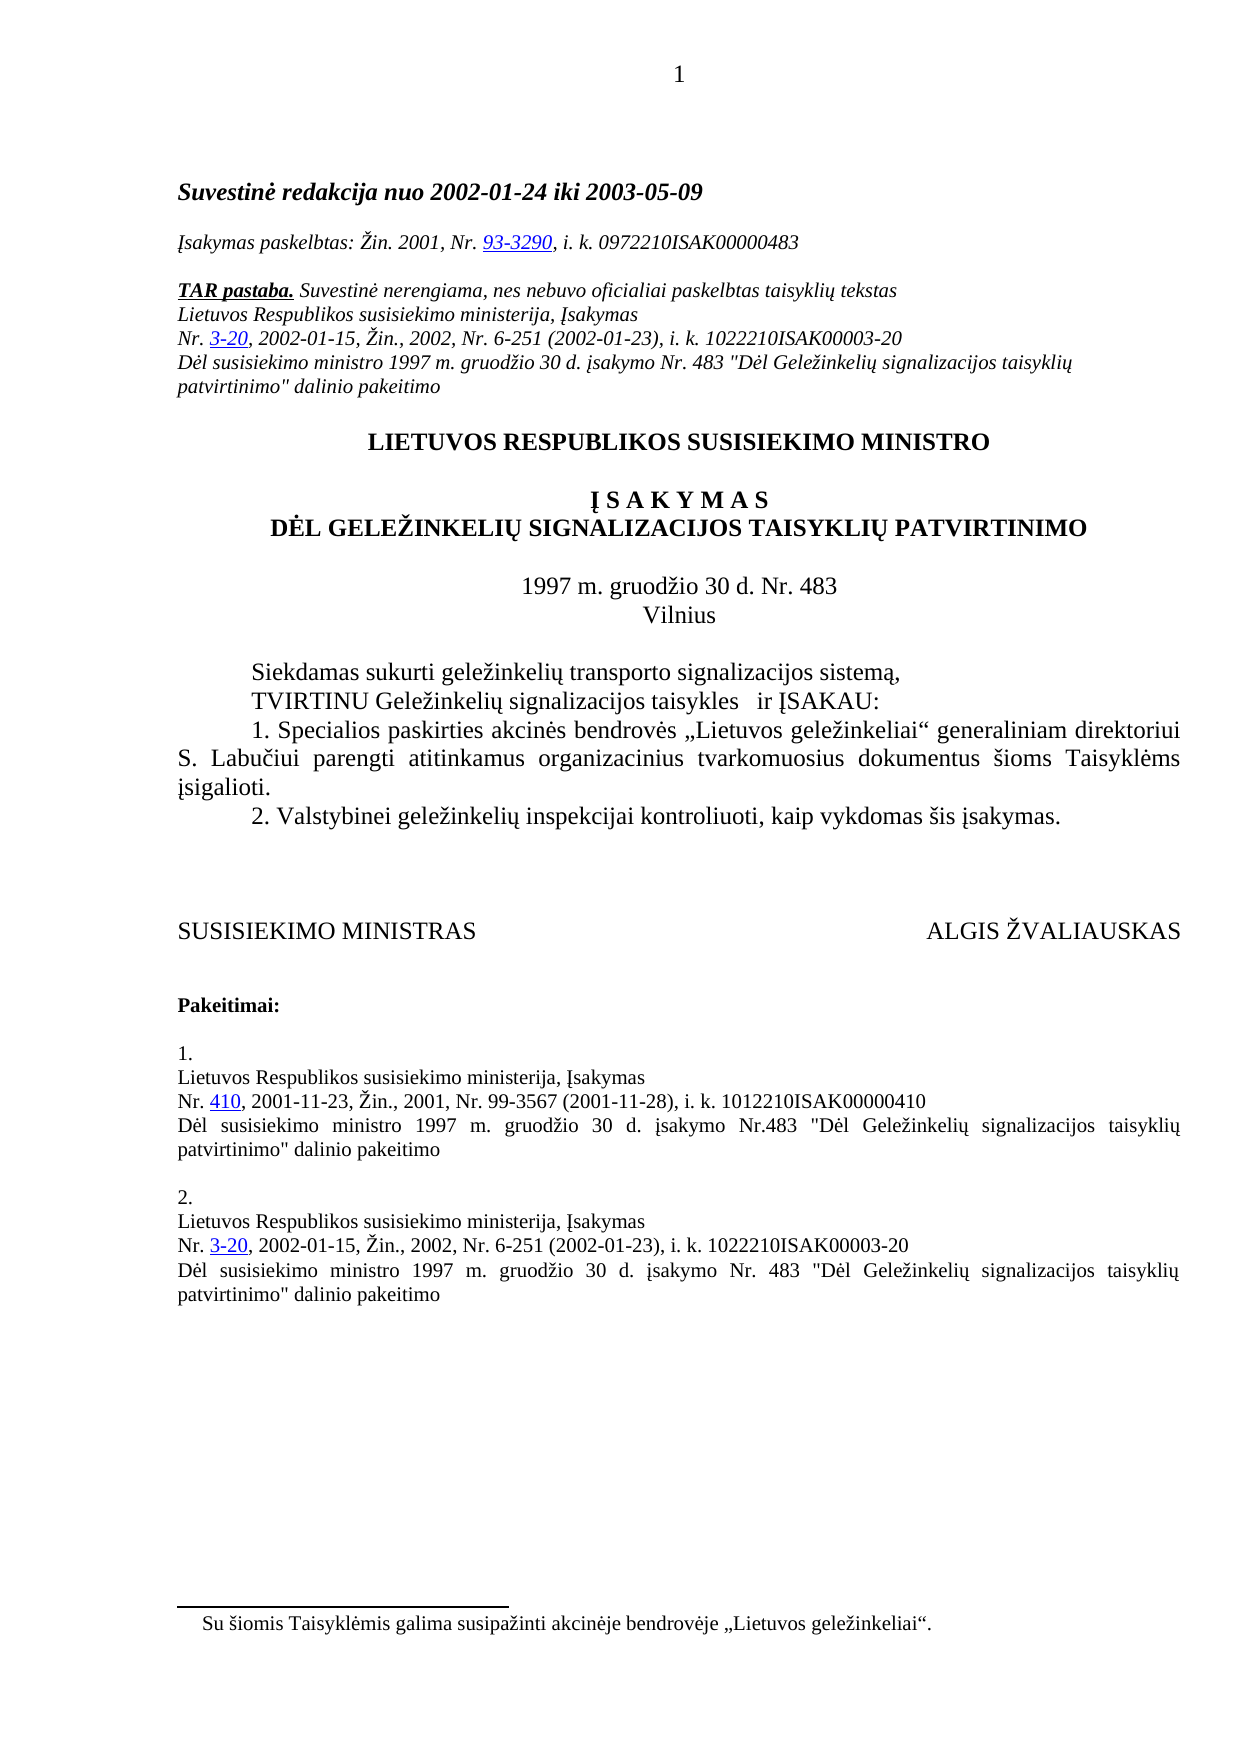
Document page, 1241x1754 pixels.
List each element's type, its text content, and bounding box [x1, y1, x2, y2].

text TVIRTINU Geležinkelių signalizacijos taisykles ir ĮSAKAU: [177, 686, 1181, 715]
text DĖL GELEŽINKELIŲ SIGNALIZACIJOS TAISYKLIŲ PATVIRTINIMO [177, 513, 1181, 542]
text Dėl susisiekimo ministro 1997 m. gruodžio 30 d. įsakymo Nr. 483 "Dėl Geležinkelių signalizacijos taisyklių patvirtinimo" dalinio pakeitimo [177, 350, 1181, 398]
text 1. [177, 1041, 1181, 1065]
text Lietuvos Respublikos susisiekimo ministerija, Įsakymas [177, 302, 1181, 326]
text Suvestinė redakcija nuo 2002-01-24 iki 2003-05-09 [177, 177, 1181, 206]
text LIETUVOS RESPUBLIKOS SUSISIEKIMO MINISTRO [177, 427, 1181, 456]
text 2. Valstybinei geležinkelių inspekcijai kontroliuoti, kaip vykdomas šis įsakymas. [177, 801, 1181, 830]
text Dėl susisiekimo ministro 1997 m. gruodžio 30 d. įsakymo Nr.483 "Dėl Geležinkelių signalizacijos taisyklių patvirtinimo" dalinio pakeitimo [177, 1113, 1181, 1161]
text 2. [177, 1185, 1181, 1209]
text Į S A K Y M A S [177, 485, 1181, 513]
text Įsakymas paskelbtas: Žin. 2001, Nr. 93-3290, i. k. 0972210ISAK00000483 [177, 230, 1181, 254]
text Nr. 3-20, 2002-01-15, Žin., 2002, Nr. 6-251 (2002-01-23), i. k. 1022210ISAK00003-20 [177, 1233, 1181, 1257]
text SUSISIEKIMO MINISTRAS ALGIS ŽVALIAUSKAS [177, 916, 1181, 945]
text Vilnius [177, 600, 1181, 628]
text Su šiomis Taisyklėmis galima susipažinti akcinėje bendrovėje „Lietuvos geležinkeliai“. [177, 1607, 1181, 1636]
text Lietuvos Respublikos susisiekimo ministerija, Įsakymas [177, 1209, 1181, 1233]
text TAR pastaba. Suvestinė nerengiama, nes nebuvo oficialiai paskelbtas taisyklių tekstas [177, 278, 1181, 302]
text Nr. 410, 2001-11-23, Žin., 2001, Nr. 99-3567 (2001-11-28), i. k. 1012210ISAK00000410 [177, 1089, 1181, 1113]
text 1997 m. gruodžio 30 d. Nr. 483 [177, 571, 1181, 600]
text Siekdamas sukurti geležinkelių transporto signalizacijos sistemą, [177, 657, 1181, 686]
text Nr. 3-20, 2002-01-15, Žin., 2002, Nr. 6-251 (2002-01-23), i. k. 1022210ISAK00003-20 [177, 326, 1181, 350]
text Pakeitimai: [177, 993, 1181, 1017]
text Lietuvos Respublikos susisiekimo ministerija, Įsakymas [177, 1065, 1181, 1089]
text Dėl susisiekimo ministro 1997 m. gruodžio 30 d. įsakymo Nr. 483 "Dėl Geležinkelių signalizacijos taisyklių patvirtinimo" dalinio pakeitimo [177, 1257, 1181, 1306]
text 1. Specialios paskirties akcinės bendrovės „Lietuvos geležinkeliai“ generaliniam direktoriui S. Labučiui parengti atitinkamus organizacinius tvarkomuosius dokumentus šioms Taisyklėms įsigalioti. [177, 715, 1181, 801]
